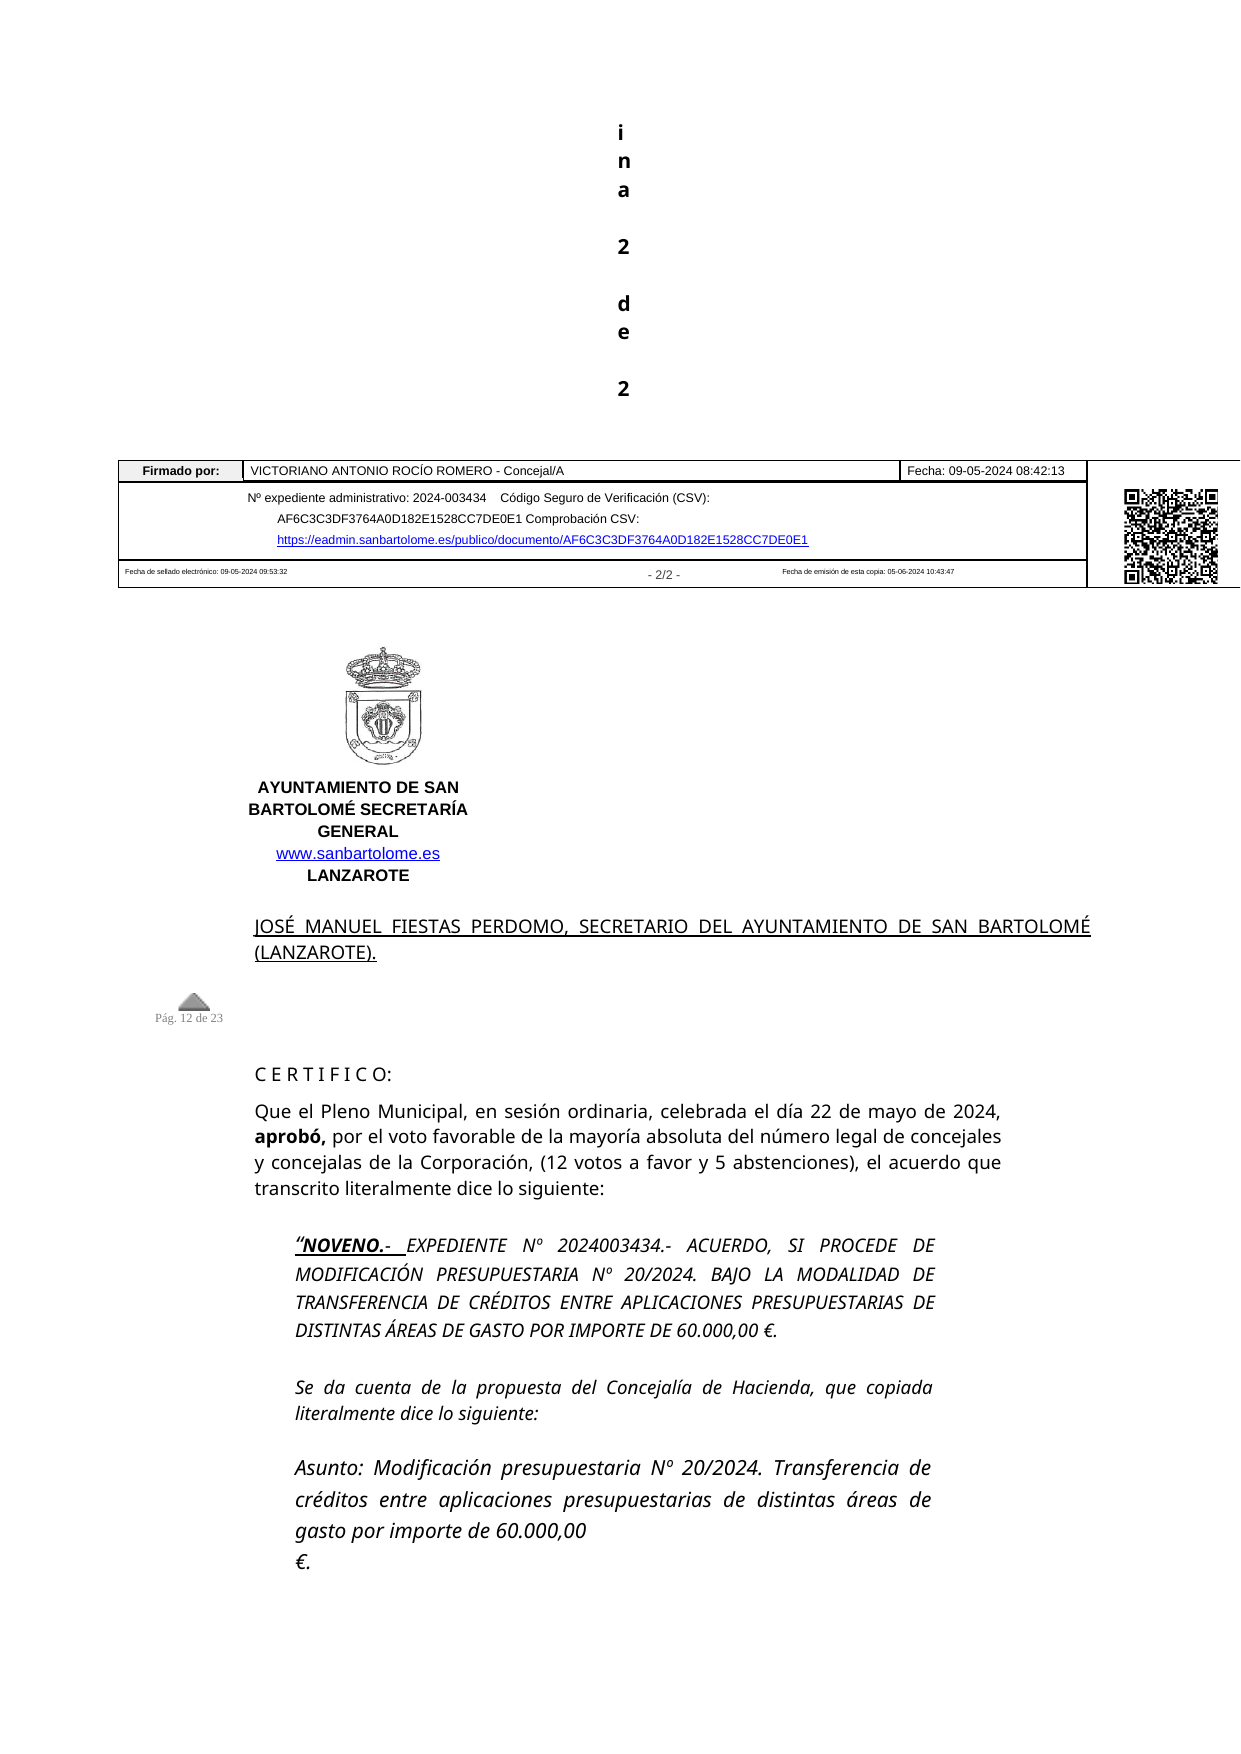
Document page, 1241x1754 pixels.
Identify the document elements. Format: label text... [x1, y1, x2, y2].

text JOSÉ MANUEL FIESTAS PERDOMO, SECRETARIO DEL AYUNTAMIENTO DE SAN BARTOLOMÉ (LANZAROTE). [254, 913, 1122, 964]
text Se da cuenta de la propuesta del Concejalía de Hacienda, que copiada literalmente dice lo siguiente: [295, 1374, 936, 1425]
text www.sanbartolome.es [118, 843, 598, 863]
text LANZAROTE [242, 866, 474, 885]
text “NOVENO.- EXPEDIENTE Nº 2024003434.- ACUERDO, SI PROCEDE DE MODIFICACIÓN PRESUPUESTARIA Nº 20/2024. BAJO LA MODALIDAD DE TRANSFERENCIA DE CRÉDITOS ENTRE APLICACIONES PRESUPUESTARIAS DE DISTINTAS ÁREAS DE GASTO POR IMPORTE DE 60.000,00 €. [295, 1229, 935, 1343]
text Pág. 12 de 23 [155, 1011, 1122, 1025]
table_header Fecha: 09-05-2024 08:42:13 [901, 461, 1086, 480]
table_cell Fecha de sellado electrónico: 09-05-2024 09:53:32 - 2/2 - Fecha de emisión de esta copia: 05-06-2024 10:43:47 [119, 561, 1086, 587]
text Asunto: Modificación presupuestaria Nº 20/2024. Transferencia de créditos entre aplicaciones presupuestarias de distintas áreas de gasto por importe de 60.000,00 [295, 1453, 934, 1544]
table_header [1088, 461, 1240, 587]
text Que el Pleno Municipal, en sesión ordinaria, celebrada el día 22 de mayo de 2024, aprobó, por el voto favorable de la mayoría absoluta del número legal de concejales y concejalas de la Corporación, (12 votos a favor y 5 abstenciones), el acuerdo que transcrito literalmente dice lo siguiente: [254, 1098, 1002, 1200]
table_header Firmado por: [119, 461, 242, 478]
text AYUNTAMIENTO DE SAN BARTOLOMÉ SECRETARÍA GENERAL [242, 777, 473, 841]
text €. [295, 1547, 1122, 1576]
table_cell Nº expediente administrativo: 2024-003434 Código Seguro de Verificación (CSV): AF6C3C3DF3764A0D182E1528CC7DE0E1 Comprobación CSV: https://eadmin.sanbartolome.es/publico/documento/AF6C3C3DF3764A0D182E1528CC7DE0E1 [119, 483, 1086, 559]
text C E R T I F I C O: [254, 1061, 1122, 1087]
table_header VICTORIANO ANTONIO ROCÍO ROMERO - Concejal/A [244, 461, 899, 480]
